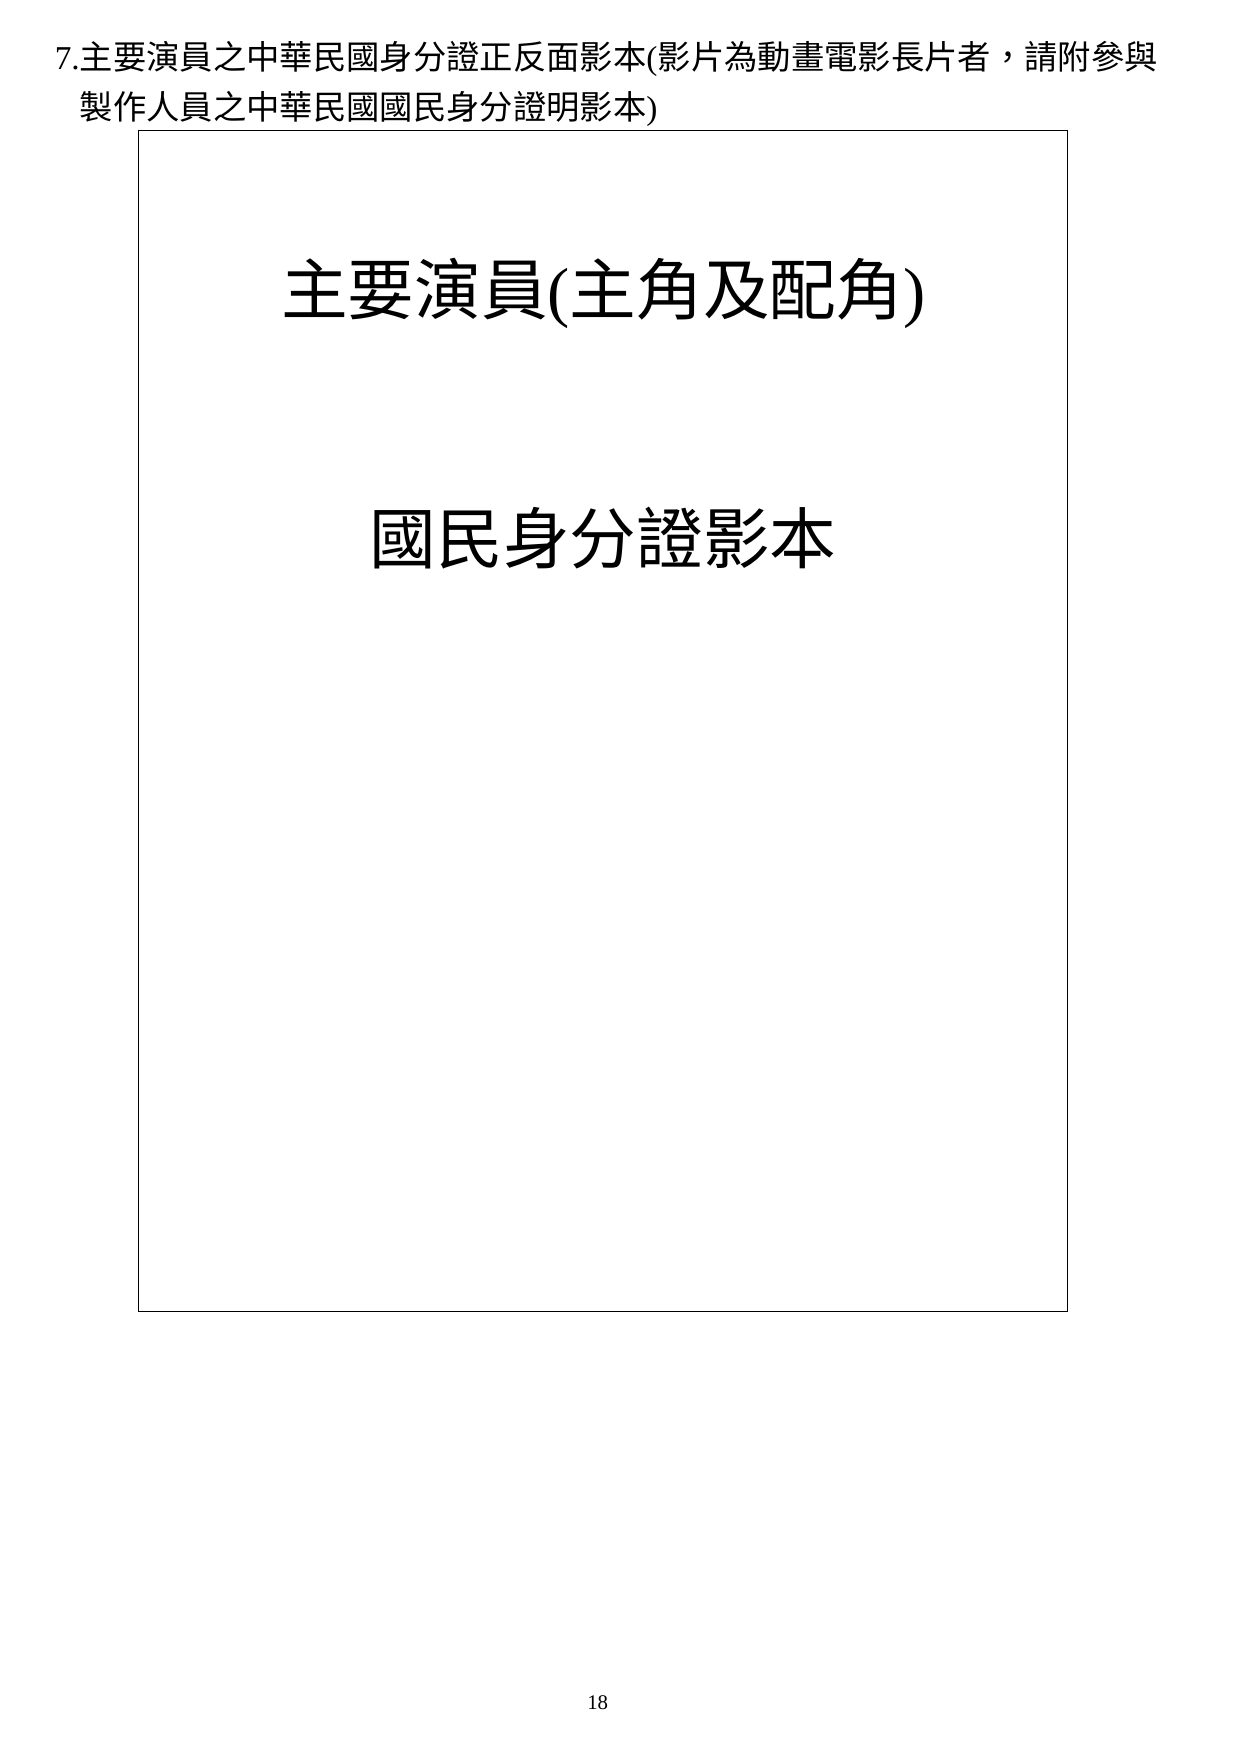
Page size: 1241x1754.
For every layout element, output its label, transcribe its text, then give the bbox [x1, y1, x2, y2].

table_header 主要演員(主角及配角) 國民身分證影本 [139, 131, 1067, 1311]
text 7.主要演員之中華民國身分證正反面影本(影片為動畫電影長片者，請附參與製作人員之中華民國國民身分證明影本) [54, 29, 1165, 129]
